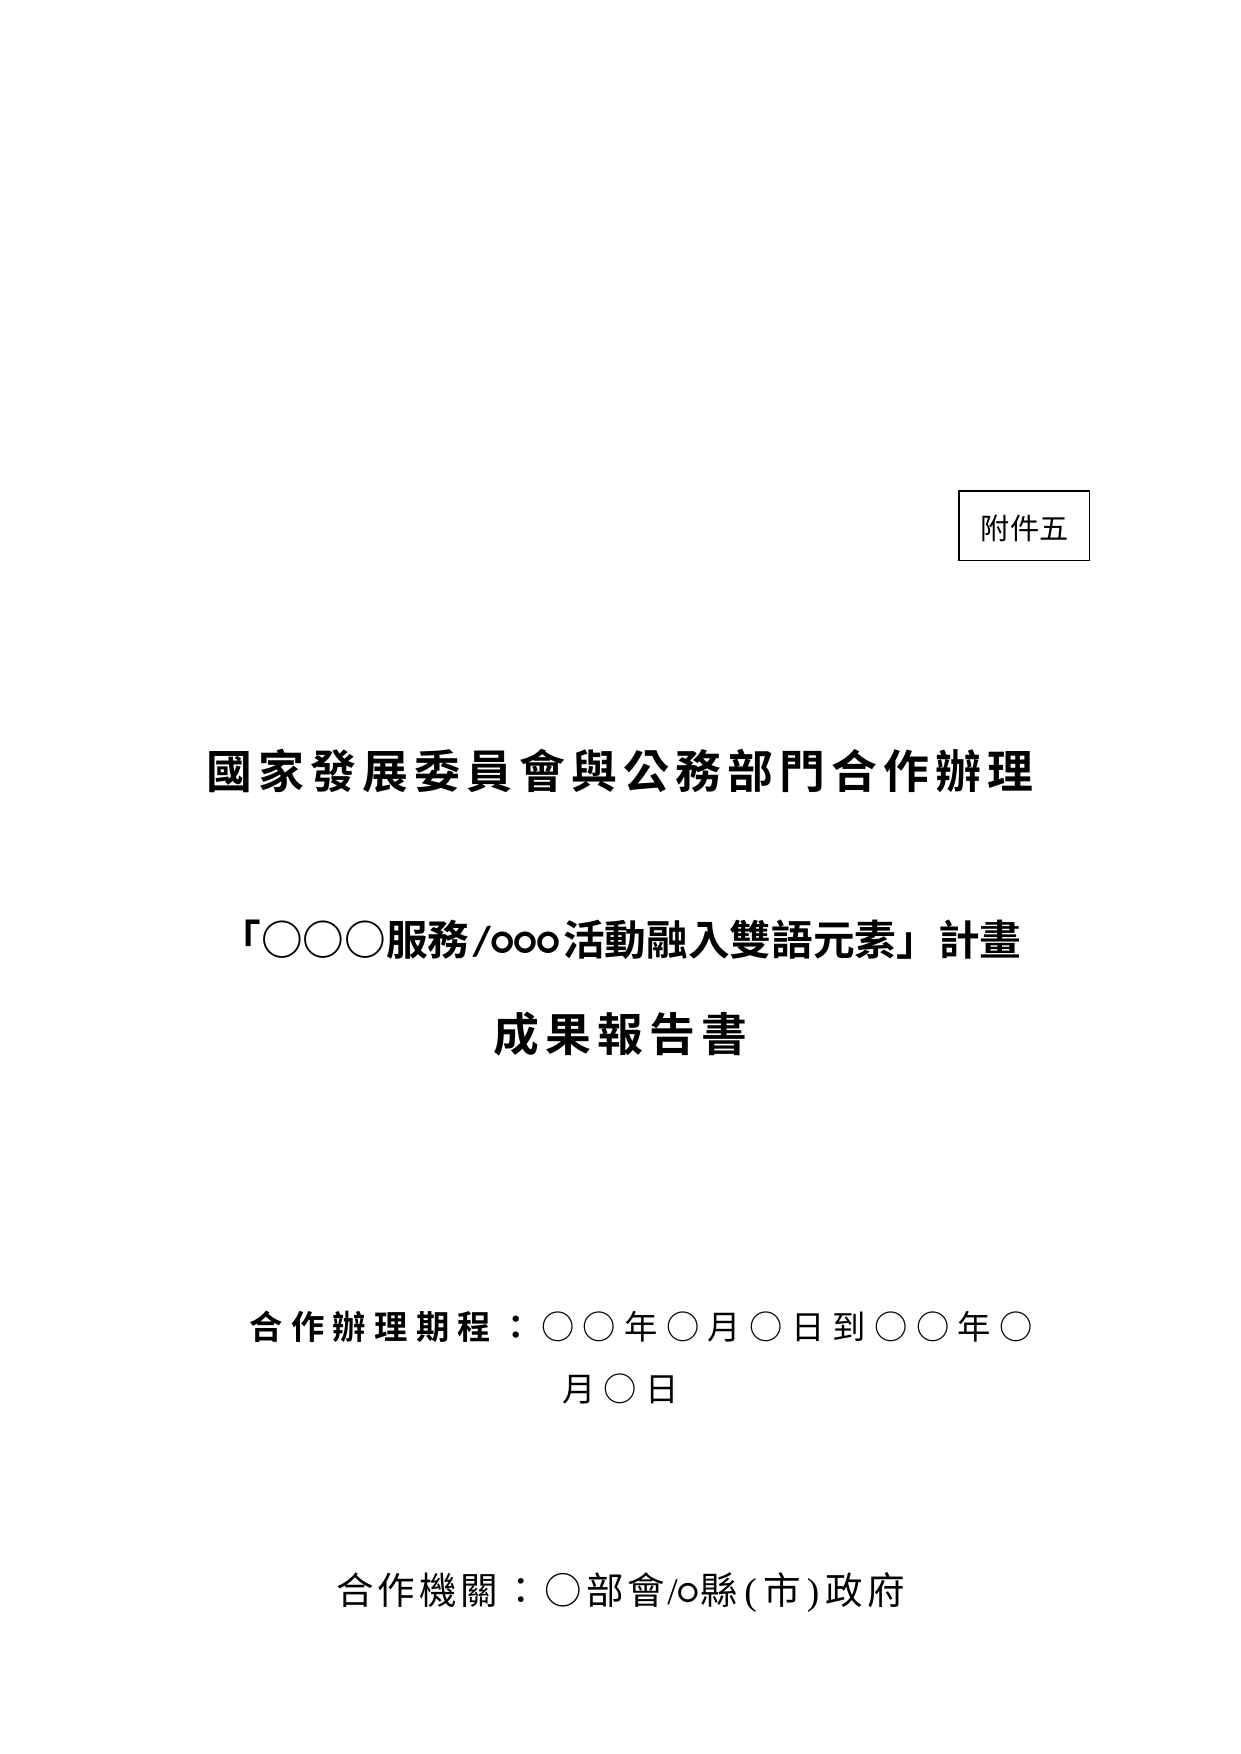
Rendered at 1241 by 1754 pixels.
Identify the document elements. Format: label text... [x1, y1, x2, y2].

text 「○○○服務/○○○活動融入雙語元素」計畫 [188, 858, 1052, 921]
text 成果報告書 [188, 958, 1052, 1083]
text 合作機關：○部會/○縣(市)政府 [188, 1508, 1052, 1571]
text 附件五 [975, 499, 1074, 549]
text 合作辦理期程：○○年○月○日到○○年○月○日 [188, 1283, 1052, 1408]
text 國家發展委員會與公務部門合作辦理 [188, 696, 1052, 821]
